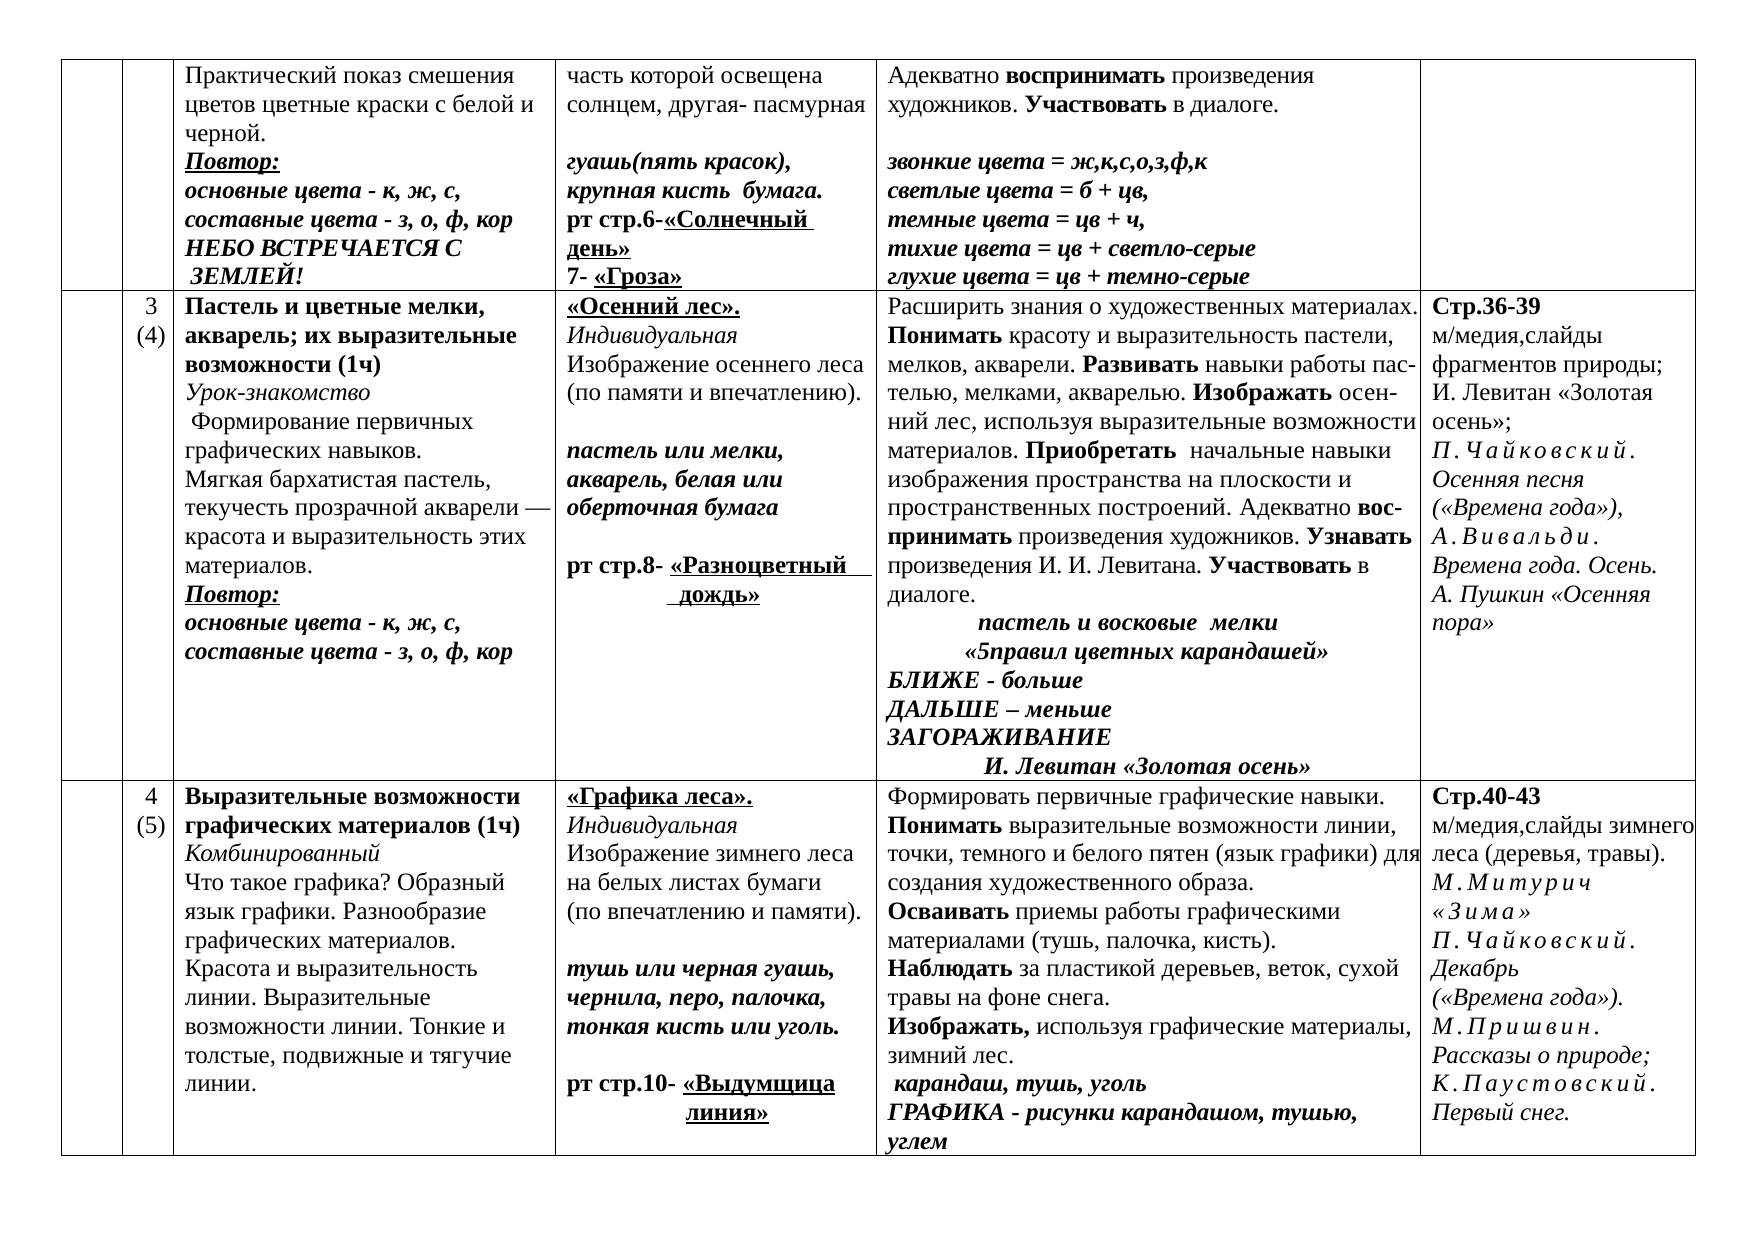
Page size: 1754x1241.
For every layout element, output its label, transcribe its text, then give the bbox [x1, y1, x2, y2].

table_cell Формировать первичные графические навыки. Понимать выразительные возмож­ности линии, точки, темного и белого пятен (язык графики) для создания ху­дожественного образа. Осваивать приемы работы графи­ческими материалами (тушь, палочка, кисть). Наблюдать за пластикой деревьев, веток, сухой травы на фоне снега. Изображать, используя графичес­кие материалы, зимний лес. карандаш, тушь, уголь ГРАФИКА - рисунки карандашом, тушью, углем КОМПОЗИЦИЯ-сочинение на тему [877, 781, 1420, 1155]
table_cell [123, 60, 173, 290]
table_cell [62, 781, 122, 1155]
table_cell Расширить знания о художествен­ных материалах. Понимать красоту и выразитель­ность пастели, мелков, акварели. Развивать навыки работы пас-телью, мелками, акварелью. Изображать осен-ний лес, исполь­зуя выразительные возможности мате­риалов. Приобретать начальные навыки изображения пространства на плоскости и пространственных построений. Адекватно вос-принимать произведения художников. Узнавать произведения И. И. Левитана. Участвовать в диалоге. пастель и восковые мелки «5правил цветных карандашей» БЛИЖЕ - больше ДАЛЬШЕ – меньше ЗАГОРАЖИВАНИЕ И. Левитан «Золотая осень» [877, 291, 1420, 780]
table_cell Пастель и цветные мелки, акварель; их выразительные возможности (1ч) Урок-знакомство Формирование первичных графических навыков. Мягкая бархатистая пастель, текучесть прозрачной акварели — красота и выразительность этих материалов. Повтор: основные цвета - к, ж, с, составные цвета - з, о, ф, кор [174, 291, 555, 780]
table_cell [62, 60, 122, 290]
table_cell «Графика леса». Индивидуальная Изображение зимнего леса на белых листах бумаги (по впечатлению и памяти). тушь или черная гуашь, чернила, перо, палочка, тонкая кисть или уголь. рт стр.10- «Выдумщица линия» [556, 781, 876, 1155]
table_cell Выразительные возможности графических материалов (1ч) Комбинированный Что такое графика? Образный язык графики. Разнообразие графических материа­лов. Красота и выразительность линии. Выразительные возможности линии. Тонкие и толстые, подвижные и тягу­чие линии. [174, 781, 555, 1155]
table_cell [62, 291, 122, 780]
table_cell «Осенний лес». Индивидуальная Изображение осеннего леса (по памяти и впечатлению). пастель или мелки, акварель, белая или оберточная бумага рт стр.8- «Разноцветный дождь» [556, 291, 876, 780]
table_cell 4 (5) [123, 781, 173, 1155]
table_cell 3 (4) [123, 291, 173, 780]
table_cell [1421, 60, 1695, 290]
table_cell Стр.40-43 м/медия,слайды зимнего леса (деревья, травы). М.Митурич «Зима» П.Чайковский. Декабрь («Вре­мена года»). М.Пришвин. Рассказы о природе; К.Паустовский. Первый снег. [1421, 781, 1695, 1155]
table_cell Стр.36-39 м/медия,слайды фрагментов природы; И. Левитан «Золотая осень»; П.Чайковский. Осенняя песня («Времена года»), А.Вивальди. Времена года. Осень. А. Пушкин «Осенняя пора» [1421, 291, 1695, 780]
